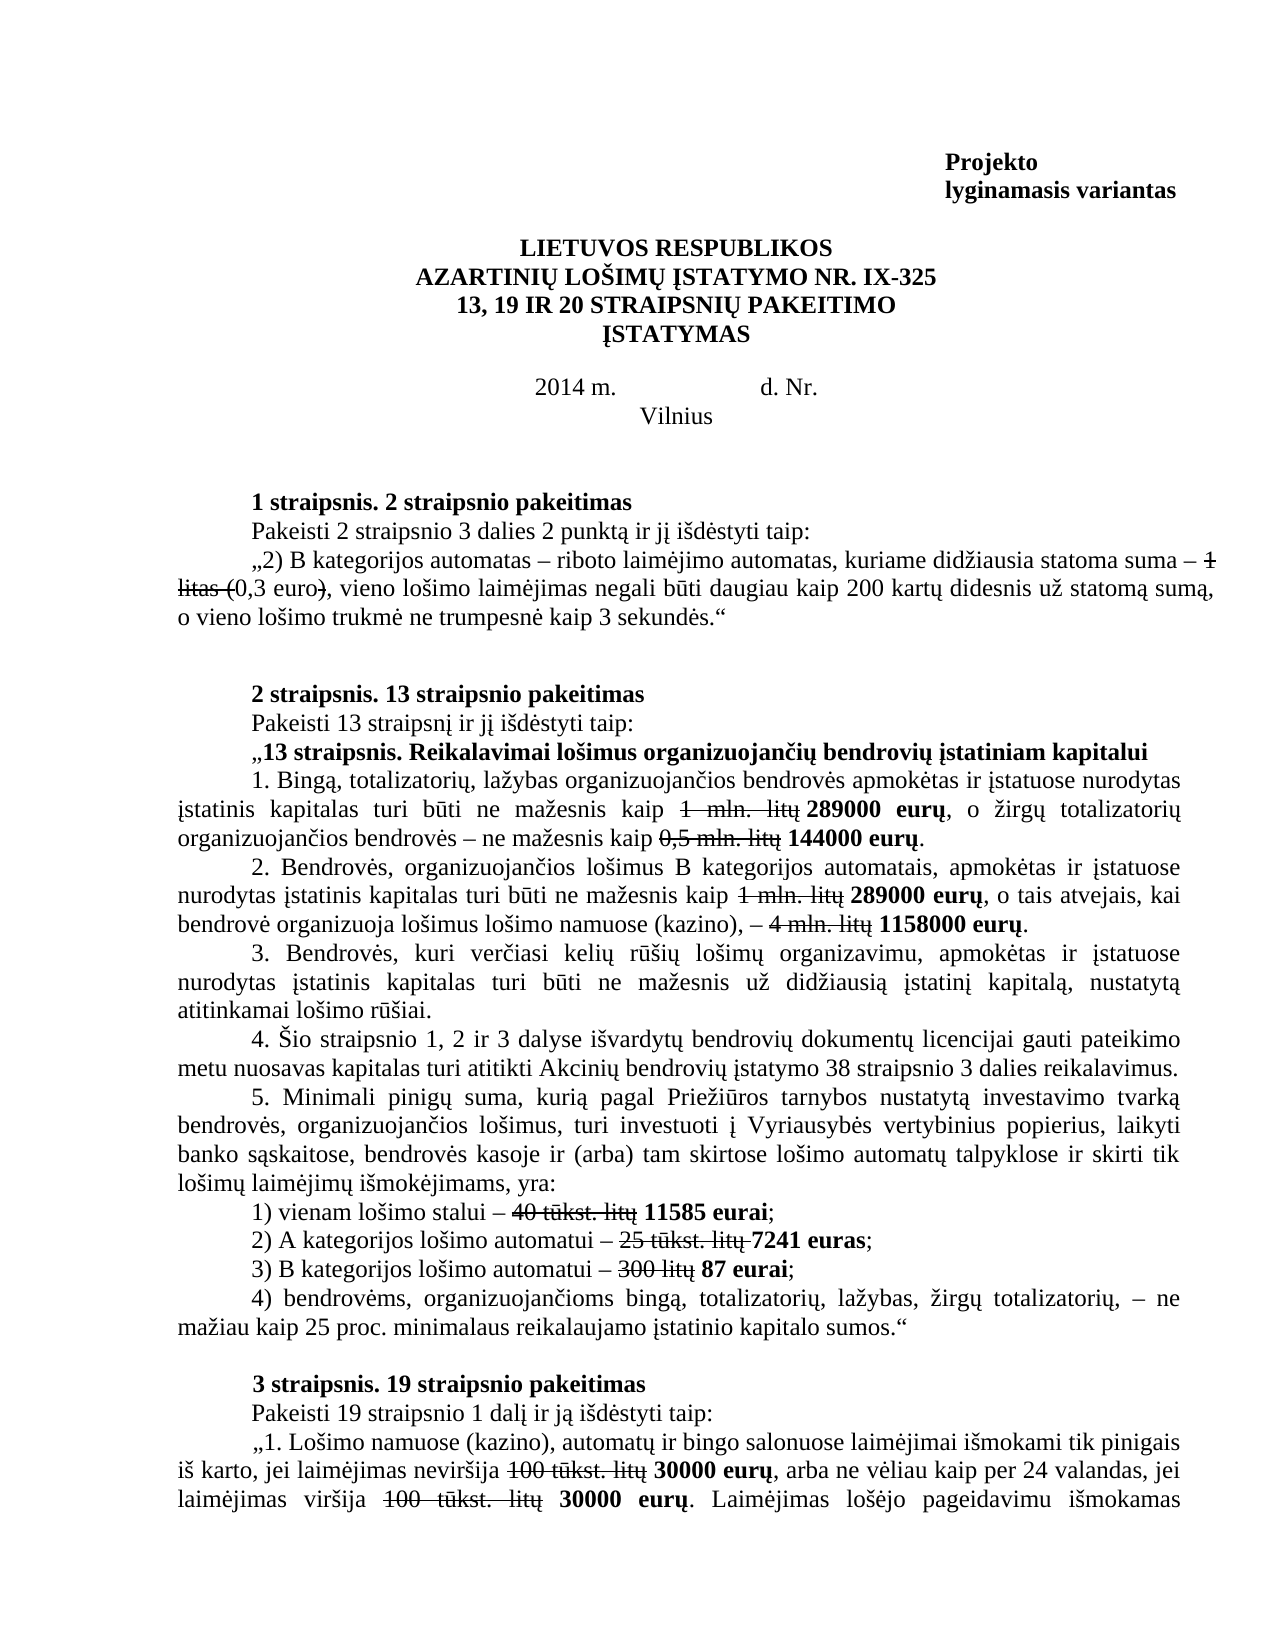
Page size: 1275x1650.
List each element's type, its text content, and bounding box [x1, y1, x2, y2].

text ĮSTATYMAS [177, 319, 1181, 348]
text 2) A kategorijos lošimo automatui – 25 tūkst. litų 7241 euras; [177, 1225, 1181, 1254]
text 2014 m. d. Nr. [177, 372, 1181, 401]
text LIETUVOS RESPUBLIKOS [177, 233, 1181, 262]
text 3) B kategorijos lošimo automatui – 300 litų 87 eurai; [177, 1254, 1181, 1283]
text 1 straipsnis. 2 straipsnio pakeitimas [177, 487, 1216, 516]
text 3. Bendrovės, kuri verčiasi kelių rūšių lošimų organizavimu, apmokėtas ir įstatuose nurodytas įstatinis kapitalas turi būti ne mažesnis už didžiausią įstatinį kapitalą, nustatytą atitinkamai lošimo rūšiai. [177, 938, 1181, 1024]
text „2) B kategorijos automatas – riboto laimėjimo automatas, kuriame didžiausia statoma suma – 1 litas (0,3 euro), vieno lošimo laimėjimas negali būti daugiau kaip 200 kartų didesnis už statomą sumą, o vieno lošimo trukmė ne trumpesnė kaip 3 sekundės.“ [177, 545, 1216, 631]
text Pakeisti 13 straipsnį ir jį išdėstyti taip: [177, 708, 1181, 737]
text Pakeisti 19 straipsnio 1 dalį ir ją išdėstyti taip: [177, 1398, 1181, 1427]
text 2. Bendrovės, organizuojančios lošimus B kategorijos automatais, apmokėtas ir įstatuose nurodytas įstatinis kapitalas turi būti ne mažesnis kaip 1 mln. litų 289000 eurų, o tais atvejais, kai bendrovė organizuoja lošimus lošimo namuose (kazino), – 4 mln. litų 1158000 eurų. [177, 852, 1181, 938]
text AZARTINIŲ LOŠIMŲ ĮSTATYMO NR. IX-325 [177, 262, 1181, 291]
text 4) bendrovėms, organizuojančioms bingą, totalizatorių, lažybas, žirgų totalizatorių, – ne mažiau kaip 25 proc. minimalaus reikalaujamo įstatinio kapitalo sumos.“ [177, 1283, 1181, 1340]
text 5. Minimali pinigų suma, kurią pagal Priežiūros tarnybos nustatytą investavimo tvarką bendrovės, organizuojančios lošimus, turi investuoti į Vyriausybės vertybinius popierius, laikyti banko sąskaitose, bendrovės kasoje ir (arba) tam skirtose lošimo automatų talpyklose ir skirti tik lošimų laimėjimų išmokėjimams, yra: [177, 1082, 1181, 1197]
text 2 straipsnis. 13 straipsnio pakeitimas [177, 679, 1181, 708]
text Projekto [945, 147, 1181, 176]
text lyginamasis variantas [945, 176, 1181, 204]
text 1) vienam lošimo stalui – 40 tūkst. litų 11585 eurai; [177, 1197, 1181, 1225]
text „13 straipsnis. Reikalavimai lošimus organizuojančių bendrovių įstatiniam kapitalui [177, 737, 1181, 765]
text 3 straipsnis. 19 straipsnio pakeitimas [177, 1369, 1181, 1398]
text „1. Lošimo namuose (kazino), automatų ir bingo salonuose laimėjimai išmokami tik pinigais iš karto, jei laimėjimas neviršija 100 tūkst. litų 30000 eurų, arba ne vėliau kaip per 24 valandas, jei laimėjimas viršija 100 tūkst. litų 30000 eurų. Laimėjimas lošėjo pageidavimu išmokamas [177, 1427, 1181, 1513]
text 1. Bingą, totalizatorių, lažybas organizuojančios bendrovės apmokėtas ir įstatuose nurodytas įstatinis kapitalas turi būti ne mažesnis kaip 1 mln. litų 289000 eurų, o žirgų totalizatorių organizuojančios bendrovės – ne mažesnis kaip 0,5 mln. litų 144000 eurų. [177, 765, 1181, 852]
text Vilnius [177, 401, 1181, 430]
text Pakeisti 2 straipsnio 3 dalies 2 punktą ir jį išdėstyti taip: [177, 516, 1216, 545]
text 13, 19 IR 20 STRAIPSNIŲ PAKEITIMO [177, 291, 1181, 319]
text 4. Šio straipsnio 1, 2 ir 3 dalyse išvardytų bendrovių dokumentų licencijai gauti pateikimo metu nuosavas kapitalas turi atitikti Akcinių bendrovių įstatymo 38 straipsnio 3 dalies reikalavimus. [177, 1024, 1181, 1082]
